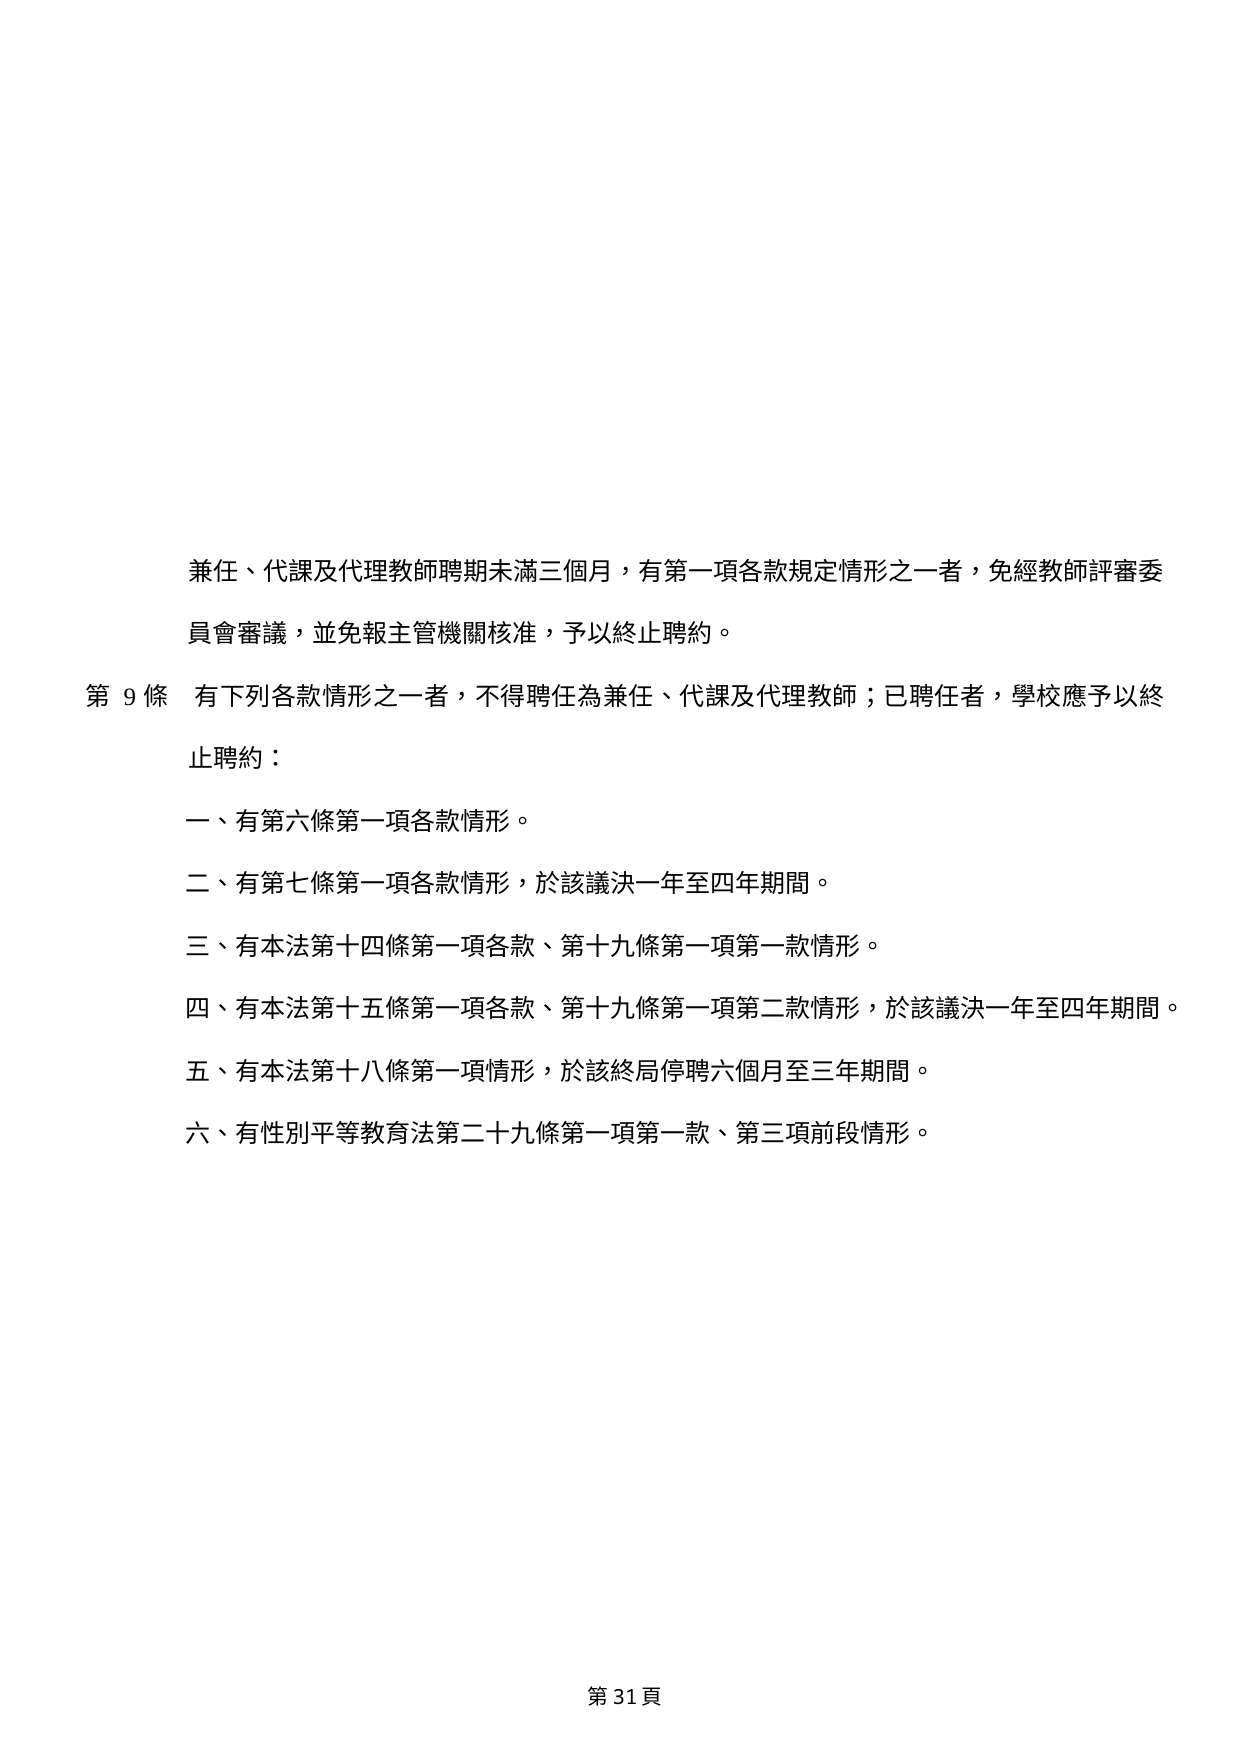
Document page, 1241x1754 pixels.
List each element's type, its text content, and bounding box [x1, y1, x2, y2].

text 三、有本法第十四條第一項各款、第十九條第一項第一款情形。 [185, 902, 1165, 965]
text 兼任、代課及代理教師聘期未滿三個月，有第一項各款規定情形之一者，免經教師評審委員會審議，並免報主管機關核准，予以終止聘約。 [188, 527, 1165, 652]
text 五、有本法第十八條第一項情形，於該終局停聘六個月至三年期間。 [185, 1027, 1165, 1090]
text 一、有第六條第一項各款情形。 [185, 777, 1165, 840]
text 二、有第七條第一項各款情形，於該議決一年至四年期間。 [185, 840, 1165, 902]
text 六、有性別平等教育法第二十九條第一項第一款、第三項前段情形。 [185, 1090, 1165, 1152]
text 第 9 條 有下列各款情形之一者，不得聘任為兼任、代課及代理教師；已聘任者，學校應予以終止聘約： [85, 652, 1165, 777]
text 四、有本法第十五條第一項各款、第十九條第一項第二款情形，於該議決一年至四年期間。 [185, 965, 1165, 1027]
